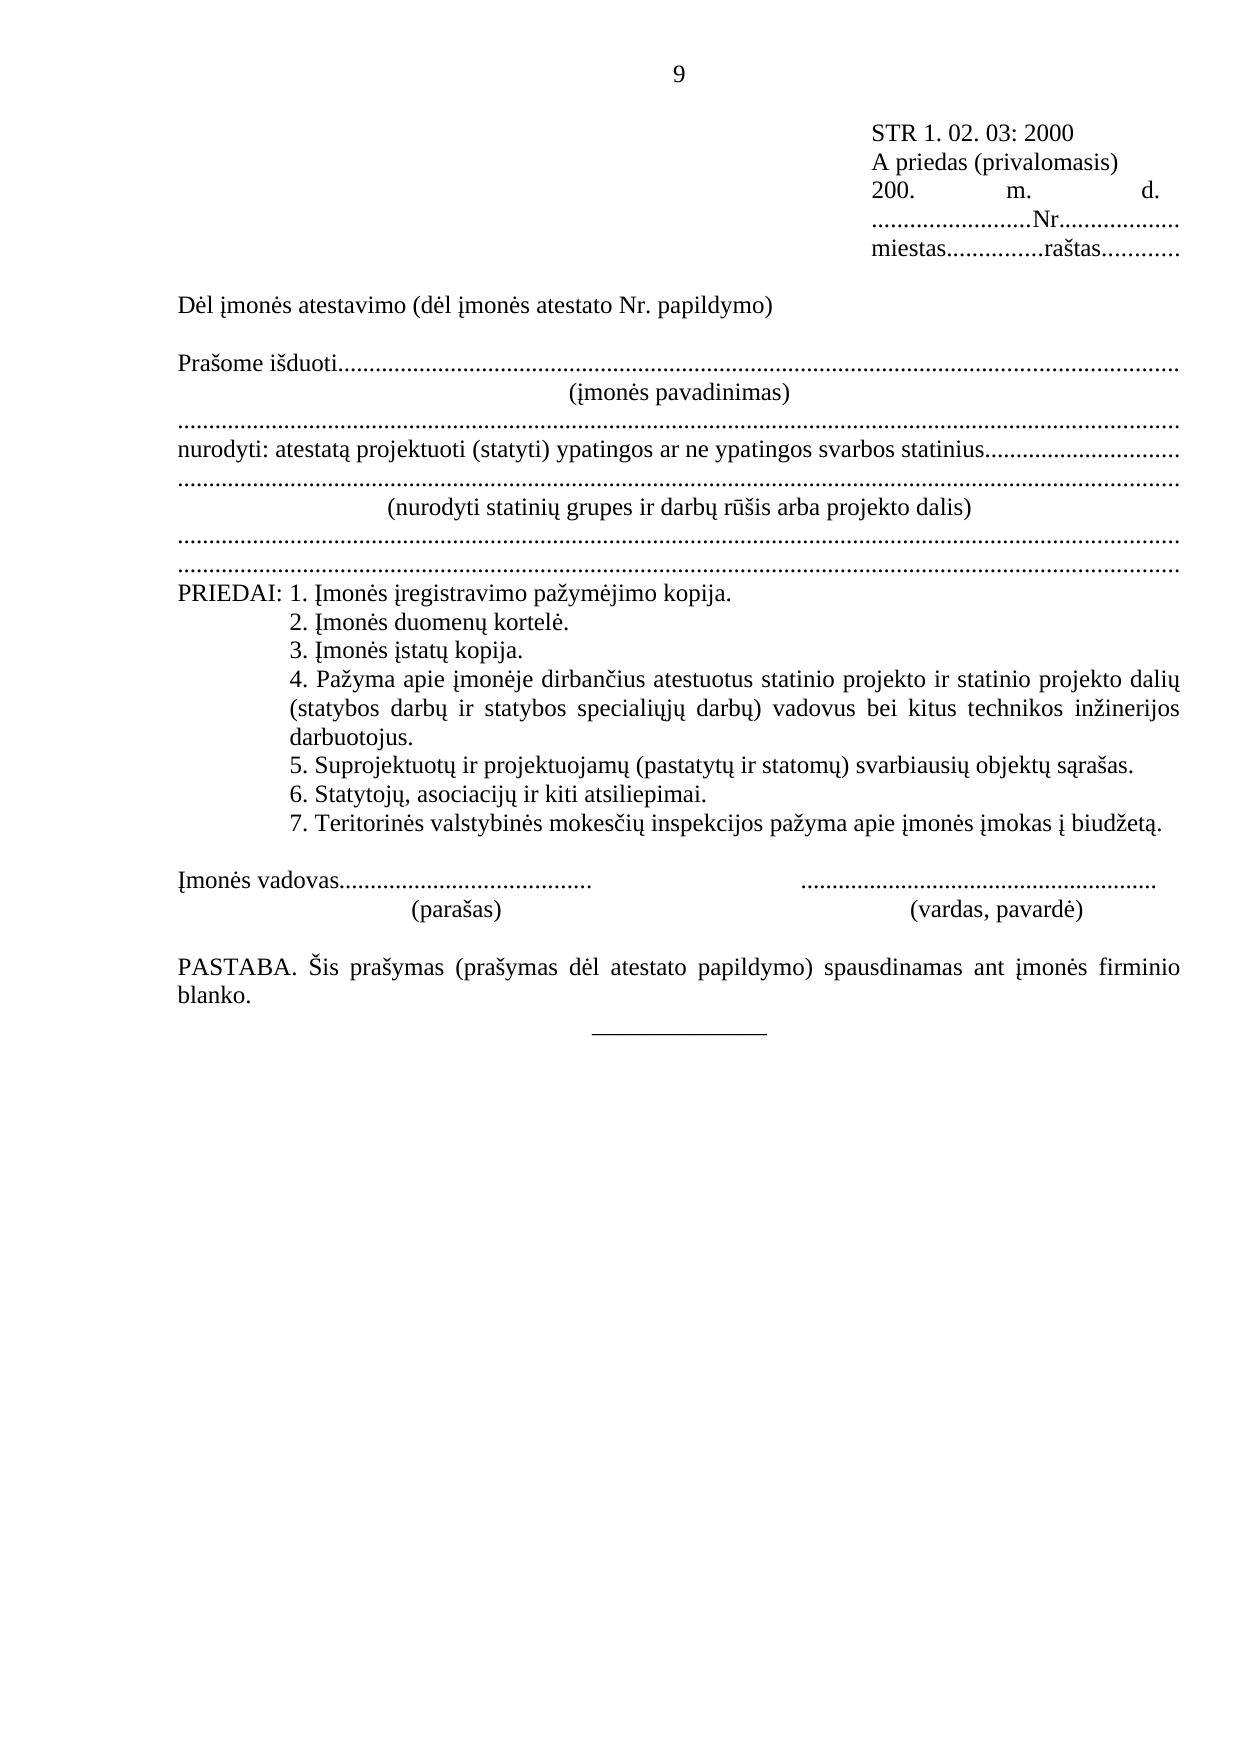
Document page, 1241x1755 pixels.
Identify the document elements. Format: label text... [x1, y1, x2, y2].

text 7. Teritorinės valstybinės mokesčių inspekcijos pažyma apie įmonės įmokas į biudžetą. [289, 808, 1181, 837]
text PASTABA. Šis prašymas (prašymas dėl atestato papildymo) spausdinamas ant įmonės firminio blanko. [177, 952, 1181, 1009]
text Dėl įmonės atestavimo (dėl įmonės atestato Nr. papildymo) [177, 291, 1181, 319]
text Prašome išduoti [177, 348, 1181, 377]
text 2. Įmonės duomenų kortelė. [289, 607, 1181, 636]
text Įmonės vadovas [177, 866, 1181, 894]
text 4. Pažyma apie įmonėje dirbančius atestuotus statinio projekto ir statinio projekto dalių (statybos darbų ir statybos specialiųjų darbų) vadovus bei kitus technikos inžinerijos darbuotojus. [289, 664, 1181, 751]
text ______________ [177, 1009, 1181, 1038]
text PRIEDAI: 1. Įmonės įregistravimo pažymėjimo kopija. [177, 578, 1181, 607]
text 6. Statytojų, asociacijų ir kiti atsiliepimai. [289, 779, 1181, 808]
text 5. Suprojektuotų ir projektuojamų (pastatytų ir statomų) svarbiausių objektų sąrašas. [289, 751, 1181, 779]
text miestas raštas [797, 233, 1181, 262]
text (parašas) (vardas, pavardė) [177, 894, 1181, 923]
text A priedas (privalomasis) [871, 147, 1181, 176]
text (įmonės pavadinimas) [177, 377, 1181, 406]
text nurodyti: atestatą projektuoti (statyti) ypatingos ar ne ypatingos svarbos statinius [177, 434, 1181, 463]
text Nr. [797, 204, 1181, 233]
text 200. m. d. [871, 176, 1181, 204]
text STR 1. 02. 03: 2000 [871, 118, 1181, 147]
text 3. Įmonės įstatų kopija. [289, 636, 1181, 664]
text (nurodyti statinių grupes ir darbų rūšis arba projekto dalis) [177, 492, 1181, 521]
